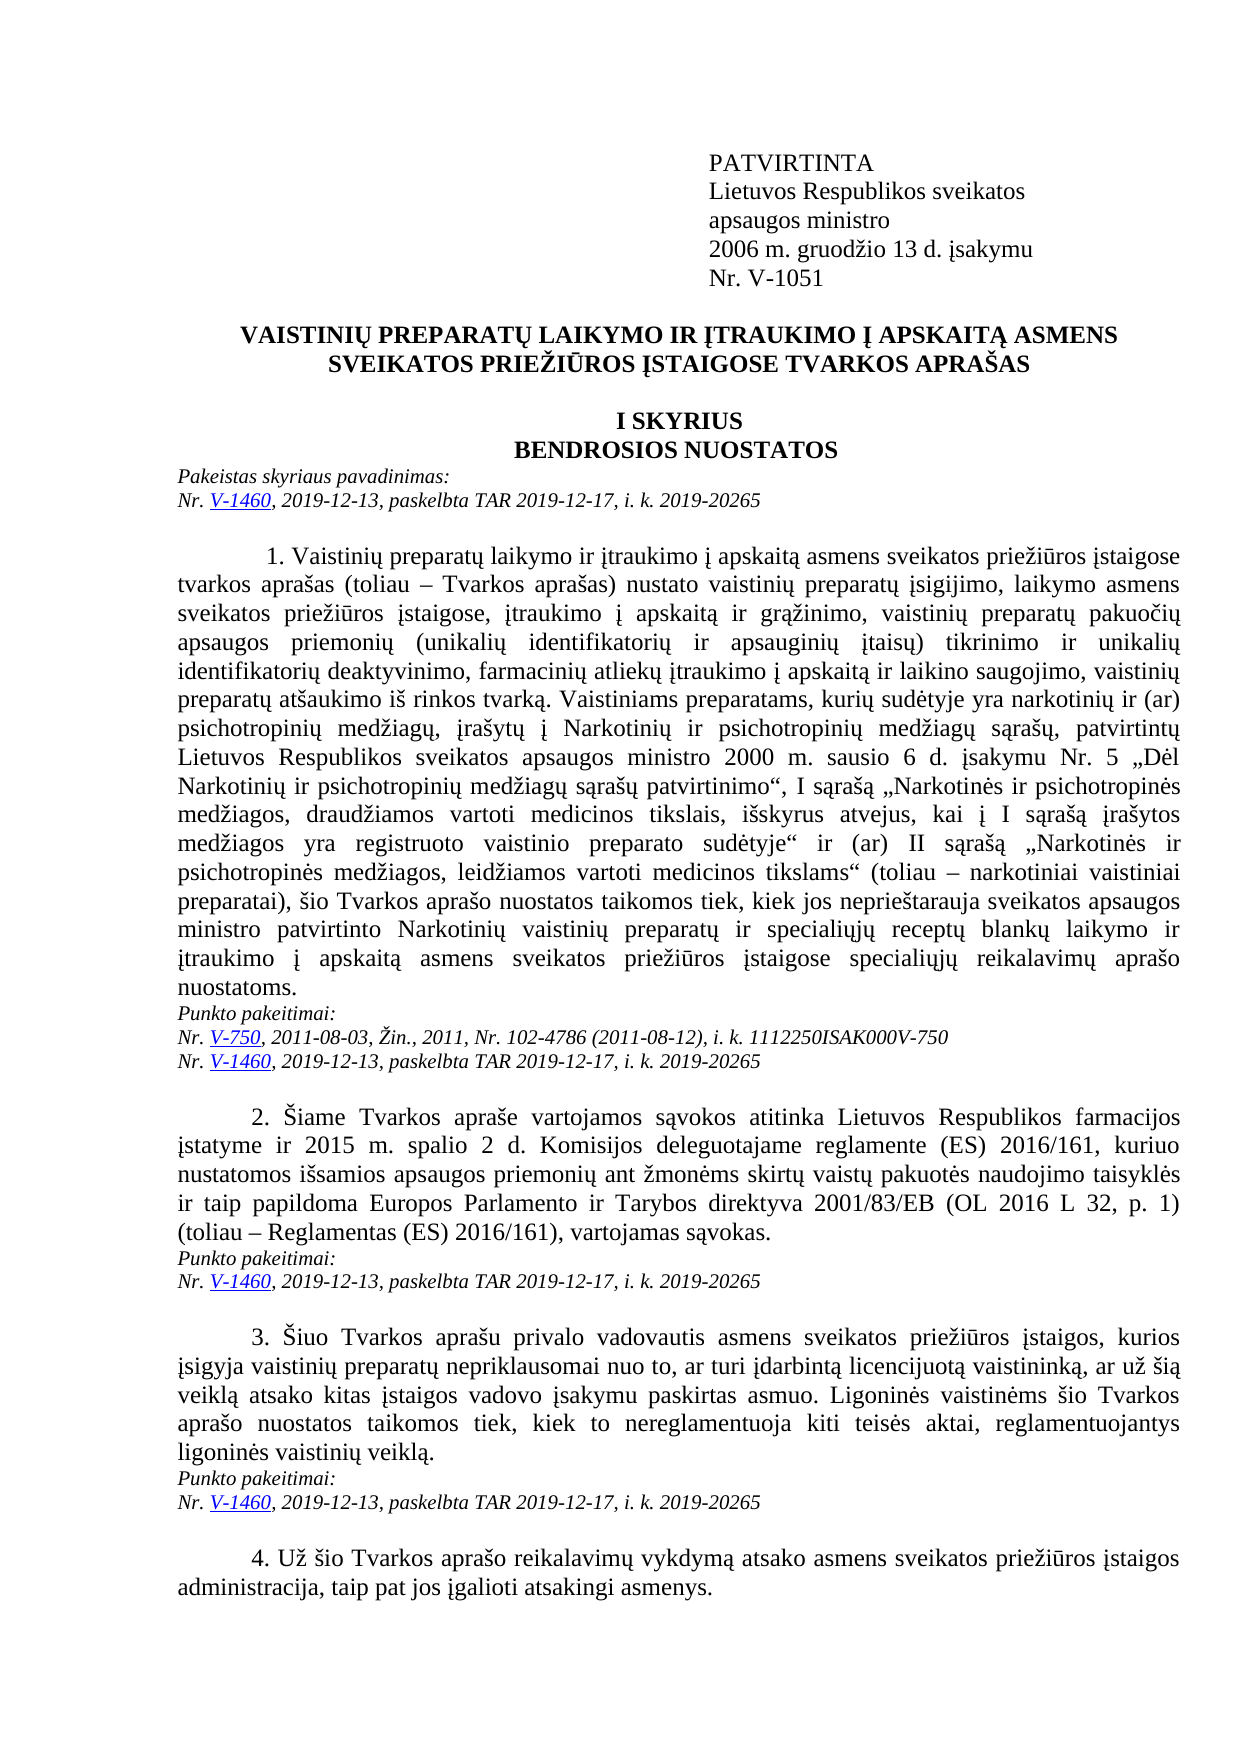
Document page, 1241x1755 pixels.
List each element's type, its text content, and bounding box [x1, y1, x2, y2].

text PATVIRTINTA [709, 148, 1181, 176]
text Nr. V-1460, 2019-12-13, paskelbta TAR 2019-12-17, i. k. 2019-20265 [177, 1269, 1181, 1293]
text VAISTINIŲ PREPARATŲ LAIKYMO IR ĮTRAUKIMO Į APSKAITĄ ASMENS SVEIKATOS PRIEŽIŪROS ĮSTAIGOSE TVARKOS APRAŠAS [177, 320, 1181, 378]
text 2. Šiame Tvarkos apraše vartojamos sąvokos atitinka Lietuvos Respublikos farmacijos įstatyme ir 2015 m. spalio 2 d. Komisijos deleguotajame reglamente (ES) 2016/161, kuriuo nustatomos išsamios apsaugos priemonių ant žmonėms skirtų vaistų pakuotės naudojimo taisyklės ir taip papildoma Europos Parlamento ir Tarybos direktyva 2001/83/EB (OL 2016 L 32, p. 1) (toliau – Reglamentas (ES) 2016/161), vartojamas sąvokas. [177, 1102, 1181, 1245]
text I SKYRIUS [177, 406, 1181, 435]
text Nr. V-1460, 2019-12-13, paskelbta TAR 2019-12-17, i. k. 2019-20265 [177, 1490, 1181, 1514]
text apsaugos ministro [177, 205, 1181, 234]
text Lietuvos Respublikos sveikatos [177, 176, 1181, 205]
text 1. Vaistinių preparatų laikymo ir įtraukimo į apskaitą asmens sveikatos priežiūros įstaigose tvarkos aprašas (toliau – Tvarkos aprašas) nustato vaistinių preparatų įsigijimo, laikymo asmens sveikatos priežiūros įstaigose, įtraukimo į apskaitą ir grąžinimo, vaistinių preparatų pakuočių apsaugos priemonių (unikalių identifikatorių ir apsauginių įtaisų) tikrinimo ir unikalių identifikatorių deaktyvinimo, farmacinių atliekų įtraukimo į apskaitą ir laikino saugojimo, vaistinių preparatų atšaukimo iš rinkos tvarką. Vaistiniams preparatams, kurių sudėtyje yra narkotinių ir (ar) psichotropinių medžiagų, įrašytų į Narkotinių ir psichotropinių medžiagų sąrašų, patvirtintų Lietuvos Respublikos sveikatos apsaugos ministro 2000 m. sausio 6 d. įsakymu Nr. 5 „Dėl Narkotinių ir psichotropinių medžiagų sąrašų patvirtinimo“, I sąrašą „Narkotinės ir psichotropinės medžiagos, draudžiamos vartoti medicinos tikslais, išskyrus atvejus, kai į I sąrašą įrašytos medžiagos yra registruoto vaistinio preparato sudėtyje“ ir (ar) II sąrašą „Narkotinės ir psichotropinės medžiagos, leidžiamos vartoti medicinos tikslams“ (toliau – narkotiniai vaistiniai preparatai), šio Tvarkos aprašo nuostatos taikomos tiek, kiek jos neprieštarauja sveikatos apsaugos ministro patvirtinto Narkotinių vaistinių preparatų ir specialiųjų receptų blankų laikymo ir įtraukimo į apskaitą asmens sveikatos priežiūros įstaigose specialiųjų reikalavimų aprašo nuostatoms. [177, 541, 1181, 1001]
text 2006 m. gruodžio 13 d. įsakymu [177, 234, 1181, 263]
text Punkto pakeitimai: [177, 1466, 1181, 1490]
text 3. Šiuo Tvarkos aprašu privalo vadovautis asmens sveikatos priežiūros įstaigos, kurios įsigyja vaistinių preparatų nepriklausomai nuo to, ar turi įdarbintą licencijuotą vaistininką, ar už šią veiklą atsako kitas įstaigos vadovo įsakymu paskirtas asmuo. Ligoninės vaistinėms šio Tvarkos aprašo nuostatos taikomos tiek, kiek to nereglamentuoja kiti teisės aktai, reglamentuojantys ligoninės vaistinių veiklą. [177, 1322, 1181, 1466]
text BENDROSIOS NUOSTATOS [177, 435, 1181, 464]
text 4. Už šio Tvarkos aprašo reikalavimų vykdymą atsako asmens sveikatos priežiūros įstaigos administracija, taip pat jos įgalioti atsakingi asmenys. [177, 1543, 1181, 1600]
text Nr. V-750, 2011-08-03, Žin., 2011, Nr. 102-4786 (2011-08-12), i. k. 1112250ISAK000V-750 [177, 1025, 1181, 1049]
text Nr. V-1460, 2019-12-13, paskelbta TAR 2019-12-17, i. k. 2019-20265 [177, 1049, 1181, 1073]
text Punkto pakeitimai: [177, 1001, 1181, 1025]
text Nr. V-1051 [177, 263, 1181, 291]
text Punkto pakeitimai: [177, 1245, 1181, 1269]
text Pakeistas skyriaus pavadinimas: [177, 464, 1181, 488]
text Nr. V-1460, 2019-12-13, paskelbta TAR 2019-12-17, i. k. 2019-20265 [177, 488, 1181, 512]
